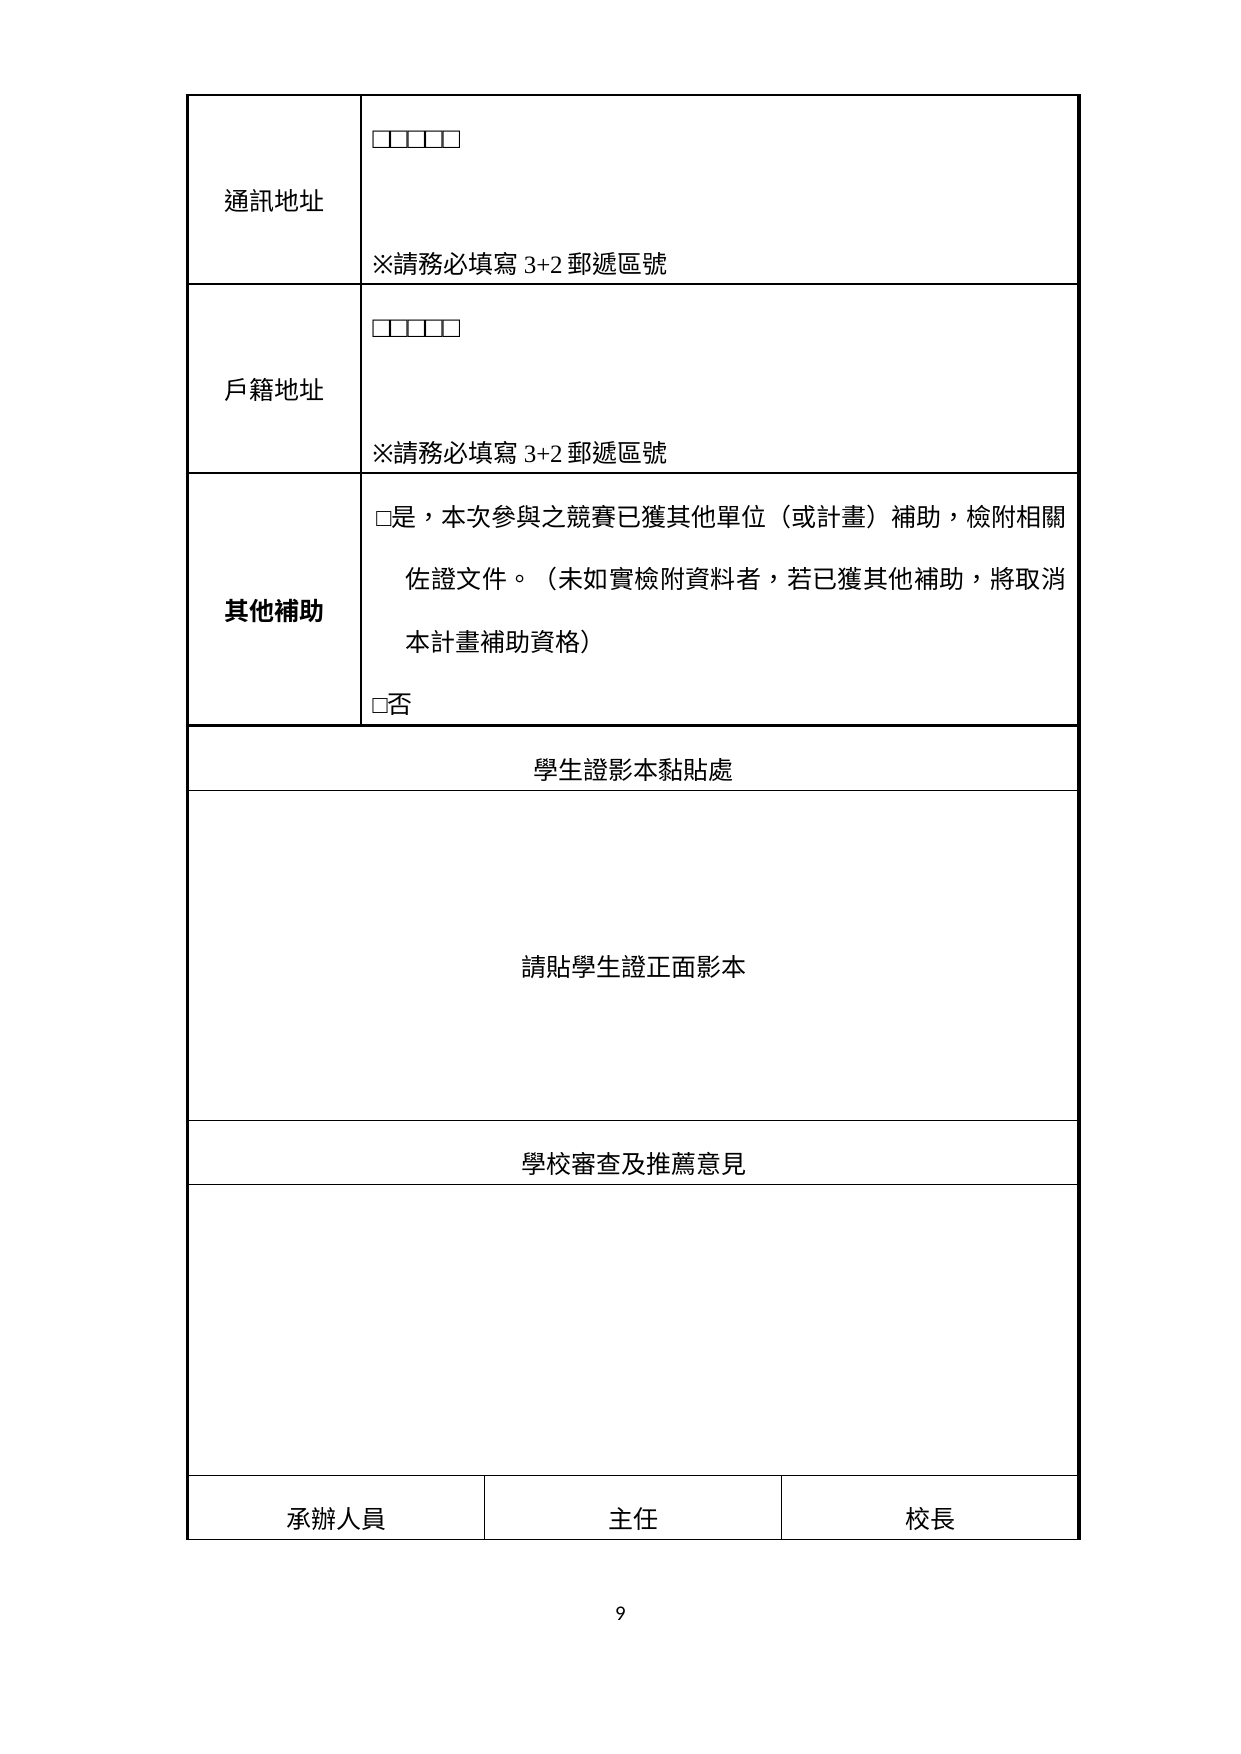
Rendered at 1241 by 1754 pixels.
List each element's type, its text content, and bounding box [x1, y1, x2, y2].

table_cell 主任 [485, 1476, 781, 1539]
table_cell [189, 1185, 1077, 1475]
table_cell □是，本次參與之競賽已獲其他單位（或計畫）補助，檢附相關佐證文件。（未如實檢附資料者，若已獲其他補助，將取消本計畫補助資格） □否 [362, 474, 1077, 724]
table_cell □□□□□ ※請務必填寫3+2郵遞區號 [362, 96, 1077, 283]
table_cell □□□□□ ※請務必填寫3+2郵遞區號 [362, 285, 1077, 472]
table_cell 通訊地址 [189, 96, 360, 283]
table_cell 校長 [782, 1476, 1077, 1539]
table_cell 學生證影本黏貼處 [189, 727, 1077, 789]
table_cell 承辦人員 [189, 1476, 484, 1539]
table_cell 請貼學生證正面影本 [189, 791, 1077, 1120]
table_cell 其他補助 [189, 474, 360, 724]
table_cell 戶籍地址 [189, 285, 360, 472]
table_cell 學校審查及推薦意見 [189, 1121, 1077, 1184]
